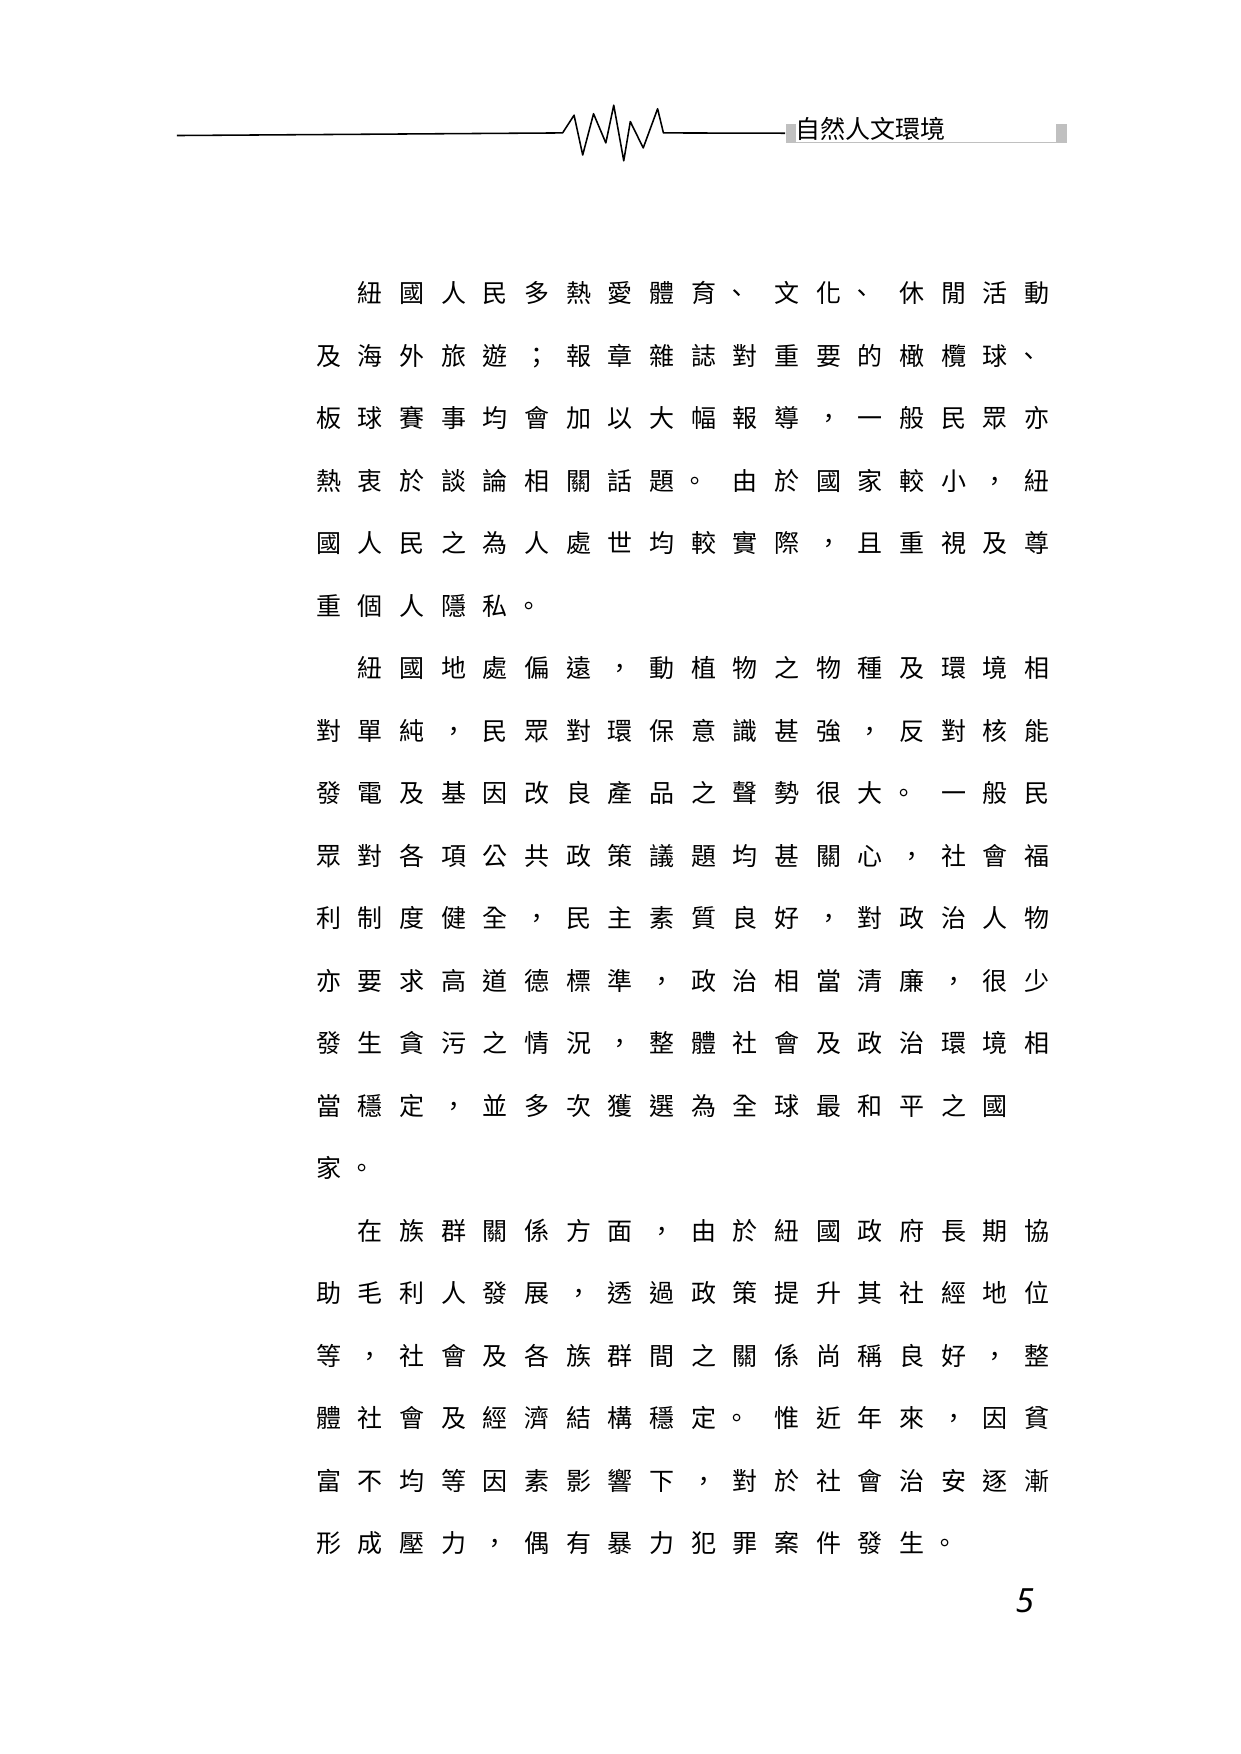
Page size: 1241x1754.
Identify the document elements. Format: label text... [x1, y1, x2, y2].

text 紐國地處偏遠，動植物之物種及環境相對單純，民眾對環保意識甚強，反對核能發電及基因改良產品之聲勢很大。一般民眾對各項公共政策議題均甚關心，社會福利制度健全，民主素質良好，對政治人物亦要求高道德標準，政治相當清廉，很少發生貪污之情況，整體社會及政治環境相當穩定，並多次獲選為全球最和平之國家。 [281, 625, 1058, 1188]
text 在族群關係方面，由於紐國政府長期協助毛利人發展，透過政策提升其社經地位等，社會及各族群間之關係尚稱良好，整體社會及經濟結構穩定。惟近年來，因貧富不均等因素影響下，對於社會治安逐漸形成壓力，偶有暴力犯罪案件發生。 [281, 1188, 1058, 1563]
text 紐國人民多熱愛體育、文化、休閒活動及海外旅遊；報章雜誌對重要的橄欖球、板球賽事均會加以大幅報導，一般民眾亦熱衷於談論相關話題。由於國家較小，紐國人民之為人處世均較實際，且重視及尊重個人隱私。 [281, 250, 1058, 625]
